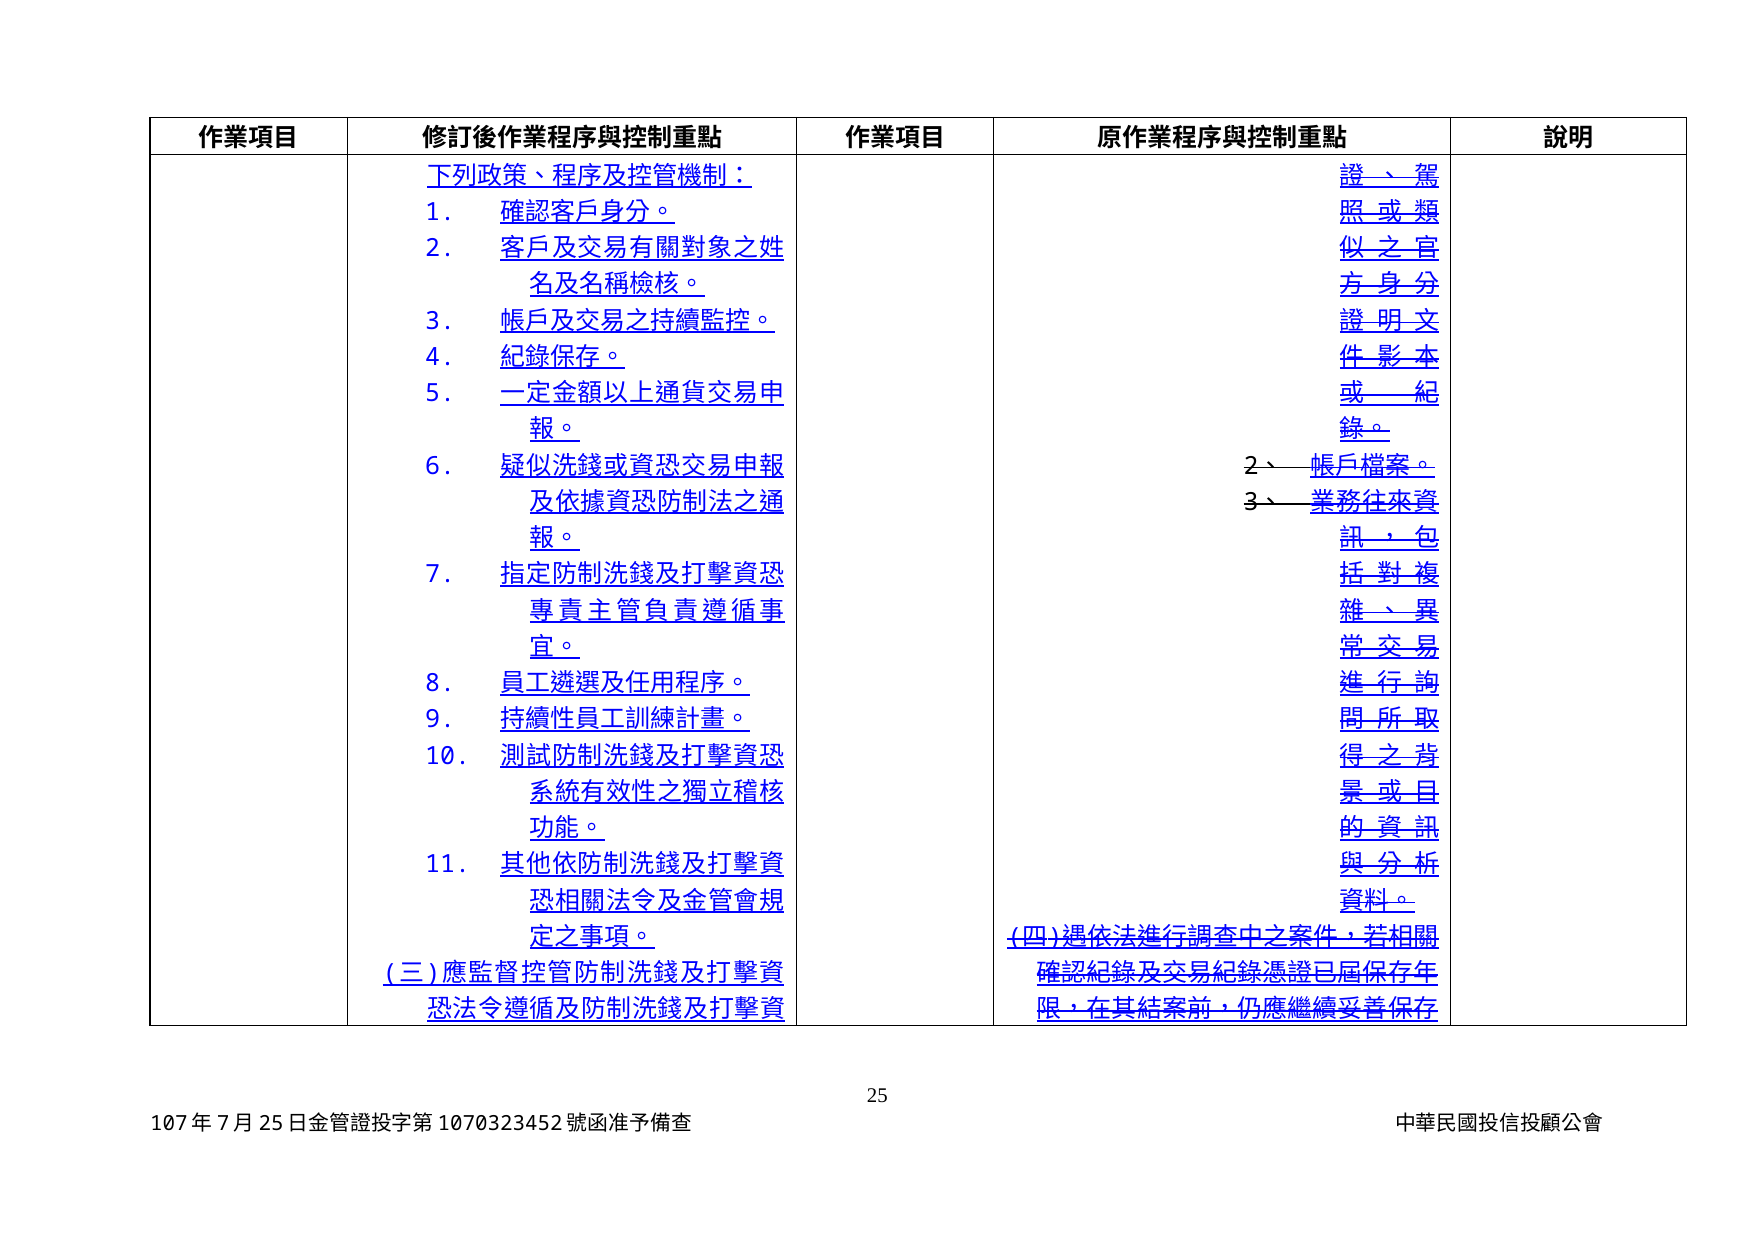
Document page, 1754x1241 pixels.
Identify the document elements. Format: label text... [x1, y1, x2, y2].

table_cell [1451, 155, 1686, 1025]
table_header 原作業程序與控制重點 [994, 118, 1450, 154]
table_cell 作業程序與控制重點： 一、本公司防制洗錢及打擊資恐之內部控制制度，應經董事會通過；修正時，亦同。其內容並應包括下列事項： (一)依據「證券投資信託事業證券投資顧問事業評估洗錢及資恐風險及訂定相關防制計畫指引」訂定對洗錢及資恐風險進行辨識、評估、管理之相關政策及程序，上開辨識、評估及管理，應至少涵蓋客戶、地域、產品及服務、交易或支付管道等面向，並依下列規定辦理： 應製作風險評估報告。 應考量所有風險因素，以決定整體風險等級，及降低風險之適當措施。 應訂定更新風險評估報告之機制(包括但不限於更新頻率)，以確保風險資料之更新。 應於完成或更新風險評估報告時，將風險評估報告送金管會備查。 (二)應依據洗錢及資恐風險、業務規模，訂定防制洗錢及打擊資恐計畫，以管理及降低已辨識出之風險，並對其中之較高風險項目，採取強化控管措施，應包括下列政策、程序及控管機制： 確認客戶身分。 客戶及交易有關對象之姓名及名稱檢核。 帳戶及交易之持續監控。 紀錄保存。 一定金額以上通貨交易申報。 疑似洗錢或資恐交易申報及依據資恐防制法之通報。 指定防制洗錢及打擊資恐專責主管負責遵循事宜。 員工遴選及任用程序。 持續性員工訓練計畫。 測試防制洗錢及打擊資恐系統有效性之獨立稽核功能。 其他依防制洗錢及打擊資恐相關法令及金管會規定之事項。 (三)應監督控管防制洗錢及打擊資恐法令遵循及防制洗錢及打擊資恐計畫執行之標準作業程序，並納入自行查核及內部稽核項目，且於必要時予以強化。 二、若本公司設有國外分公司(或子公司)，本公司應訂定集團層次之防制洗錢與打擊資恐計畫，於集團內之分公司(或子公司)施行。其內容除包括前項政策、程序及控管機制外，另應在符合我國及國外分公司(或子公司)所在地資料保密規定之情形下，訂定下列事項： 為確認客戶身分與洗錢及資恐風險管理目的所需之集團內資訊分享政策及程序。 為防制洗錢及打擊資恐目的，於有必要時，依集團層次法令遵循、稽核及防制洗錢及打擊資恐功能，要求國外分公司(或子公司)提供有關客戶、帳戶及交易資訊。 對運用被交換資訊及其保密之安全防護。 三、本公司應確保國外分公司(或子公司)，在符合當地法令情形下，實施與總公司(或母公司)一致之防制洗錢及打擊資恐措施。當總公司(或母公司)與分公司(或子公司)所在國之最低要求不同時，分公司(或子公司)應就兩地選擇較高標準者作為遵循依據，惟就標準高低之認定有疑義時，以總公司(或母公司)所在國之主管機關之認定為依據；倘因外國法規禁止，致無法採行與總公司(或母公司)相同標準時，應採取合宜之額外措施，以管理洗錢及資恐風險，並向金管會申報。 四、在臺之外國金融機構集團分公司或子公司就上揭作業程序一、(一)及(二)應依據「證券投資信託事業證券投資顧問事業評估洗錢及資恐風險及訂定相關防制計畫指引」訂定之洗錢及資恐風險辨識、評估、管理相關政策、程序，及防制洗錢及打擊資恐計畫所須包括之政策、程序及控管機制，若母集團已建立不低於我國規定且不違反我國法規情形者，在臺分公司或子公司得適用母集團之規定。 (除上揭作業程序與控制重點外，公司應依據證券期貨業防制洗錢及打擊資恐內部控制要點、投信投顧公會注意事項範本及各公司所訂之政策、程序及控管機制等規範，自行訂定相關作業程序及控制重點) [348, 155, 796, 1025]
table_header 說明 [1451, 118, 1686, 154]
table_cell 01-09-02防制洗錢及打擊資助恐怖主義作業 [797, 155, 993, 1025]
table_header 作業項目 [797, 118, 993, 154]
table_header 修訂後作業程序與控制重點 [348, 118, 796, 154]
table_cell [151, 155, 347, 1025]
table_header 作業項目 [151, 118, 347, 154]
table_cell 作作業程序與控制重點： 一、與客戶簽訂委任契約時：本公司對於單筆顧問費用達新臺幣五十萬元（含等值外幣）以上，且與客戶之身分、收入顯不相當或資金來源不明，或疑似洗錢或資助恐怖主義之委任，應保存足以瞭解交易全貌之交易憑證及確認客戶身分之紀錄，並依洗錢防制法及相關規定辦理。對於經認定為疑似洗錢交易者，縱交易未完成，本公司亦應向法務部調查局為疑似洗錢交易之申報。 二、交易紀錄之保存方式與保存年限： (一)對於客戶顧問費用超過新臺幣五十萬元（含等值外幣）以上之單筆現金交易，應保存足以瞭解交易全貌之交易紀錄憑證、確認及申報紀錄至少五年。 (二)對於疑似洗錢或資助恐怖主義之交易，應保存足以瞭解交易全貌之交易憑證、確認及申報紀錄至少五年。 (三)下列資料應至少保存至契約關係結束後五年以上： 確認客戶身分所取得之所有紀錄，如護照、身分證、駕照或類似之官方身分證明文件影本或紀錄。 帳戶檔案。 業務往來資訊，包括對複雜、異常交易進行詢問所取得之背景或目的資訊與分析資料。 (四)遇依法進行調查中之案件，若相關確認紀錄及交易紀錄憑證已屆保存年限，在其結案前，仍應繼續妥善保存不得予以銷毀。 (五)應特別注意沒有明顯經濟目的或合法目的之所有複雜、不尋常大額委任或所有不尋常型態之委任；本公司應儘可能審視上述交易之背景及目的，並將所發現建立書面資料；該書面資料至少保留五年。 三、於進行客戶身分確認時，應遵循下列事項： (一)客戶審查措施，應包括瞭解客戶是否代理他人、徵詢業務性質及交易目的、現有客戶之審查。 (二)與客戶建立業務關係時或懷疑客戶資料不足以確認身分時，應從政府核發或其他辨認文件確認客戶身分並加以記錄。 (三)對由專業中間人代為處理之交易及對證券投資顧問事業之商譽具有高風險之個人或團體，應特別加強確認客戶身分。 (四)對於非面對面之客戶，應施以具相同效果之確認客戶程序，以降低風險。 (五)在不違反相關法令下，如得知或必須假定客戶往來資金來源自貪瀆或濫用公共資產時，應不予受理該類之委任。 四、本公司確認客戶身分措施及持續監控機制，應以風險基礎方法決定其執行強度，對於高風險情形，應加強確認客戶身分或持續監控措施，對於較低風險情形，得採取簡化措施。但有下列情形者，不得採取簡化確認客戶身分措施： (一)客戶來自未採取有效防制洗錢或打擊資助恐怖主義之高風險地區或國家，包括但不限於金管會函轉國際防制洗錢組織所公告防制洗錢與打擊資助恐怖主義有嚴重缺失之國家或地區，及其他未遵循或未充分遵循國際防制洗錢組織建議之國家或地區。 (二)足資懷疑該客戶或交易涉及洗錢或資助恐怖主義者。 五、本公司內部申報之流程及向指定機構申報之程序： (一)本公司應指派副總經理級以上（含）或相當職位之人員擔任專責人員，以協調監督防制洗錢注意事項之執行；該專責人員應曾參加洗錢防制法之相關訓練課程，新到任者應於六個月內參加該類訓練課程。專責人員下得設置專責督導主管由資深主管人員擔任；各分支機構應指定資深主管人員擔任專責督導主管，負責督導防制洗錢相關工作。 (二)本公司經辦人員應婉拒受理客戶之委任，並報告單位專責督導主管。 1、當被告知其現金交易依法須提供相關資料以確認身分時，客戶仍堅不提供為填具現金交易所需之相關資料。 2、強迫或意圖強迫本公司職員不得將確認紀錄、交易紀錄憑證或申報表格留存建檔。 3、意圖說服本公司職員免去完成該交易應填報之資料。 4、探詢逃避申報之可能性。 5、急欲說明資金來源清白或非進行洗錢。 6、堅持交易須馬上完成，且無合理解釋。 7、意圖提供利益於本公司職員，以達到證券金融機構提供服務之目的。 (三)申報流程： 1、本公司經辦人員應將新臺幣五十萬元（含等值外幣）以上之單筆委任現金交易立即陳報專責督導主管，並於事實發生日起五個營業日內向法務部調查局辦理申報。 2、疑似洗錢交易之申報： （1）當本公司經辦人員發現有異常交易之情形或有洗錢之疑慮時，應立即陳報專責督導主管。 （2）專責督導主管接獲前述之陳報，應儘速裁決是否確屬應行申報事項，若裁定為應行申報事項，應立即指示原經辦人員申報。 （3）經辦人員將申報書呈單位專責督導主管核定後轉呈總機構專責人員，由專責人員依法令規定立即向法務部調查局申報。 （4）前揭向法務部調查局申報事宜，應於發現疑似洗錢交易之日起十個營業日內完成。 (5)單位專責督導主管就申報案件綜合研判後，如認為屬明顯重大緊急案件時，應即向總機構之專責人員以口頭報告後，先行以傳真或其他可行方式儘速向法務部調查局申報，並立即補辦書面資料。 (6)若有疑似洗錢交易之申報，應於每會計年度終了後十五日內，將上一年度所申報之態樣及其件數，函報金管會備查。 六、保密規定： (一)依前項規定之申報資料及消息，本公司職員均應保守秘密，不得任意洩露。 (二)所有申報資料及其相關書件均應以機密文件處理，若有洩密者，則依相關法令規定處理之。 七、本公司應定期檢討內部管制措施是否足以防制洗錢及打擊資助恐怖主義之活動，並作成紀錄。並應召集有關人員舉辦防制洗錢作業檢討會議，以收集思廣益之效。 八、本公司應指派專人負責防制洗錢及打擊資助恐怖主義作業之查核。 九、本公司兼營期貨顧問業務時（如有），亦應適用與該業務有關之防制洗錢及打擊資助恐怖主義注意事項。 十、本公司在外國當地法規許可之情形下，應確保其國外分公司及子公司遵循與國內同樣嚴謹之「反洗錢與打擊資助恐怖主義（AML／CFT）」作為，當總機構及分支機構所在國之最低要求不同時，分支機構應就兩地選擇高標準作為遵循依據，但就標準高低之認定有疑義時，以本公司母公司所在國之主管機關之認定為依據；倘因外國法規禁止，致無法採行與總機構相同標準時，應向金管會陳報。 十一、每年應定期舉辦或或安排職員參加相關之訓練課程或專題講座，以加強職員之判斷力，使職員充分瞭解洗錢之特徵及可疑交易之類型。 十二、本公司除應遵循洗錢防制法、證券期貨業防制洗錢及打擊資助恐怖主義注意事項等規定外，另應依公司應依自訂之「防制洗錢注意及打擊資助恐怖主義注意事項」確實辦理。該注意事項須經董事會通過後實施，並報請主管機關備查；之後應每年檢討，修正時，亦同。 [994, 155, 1450, 1025]
